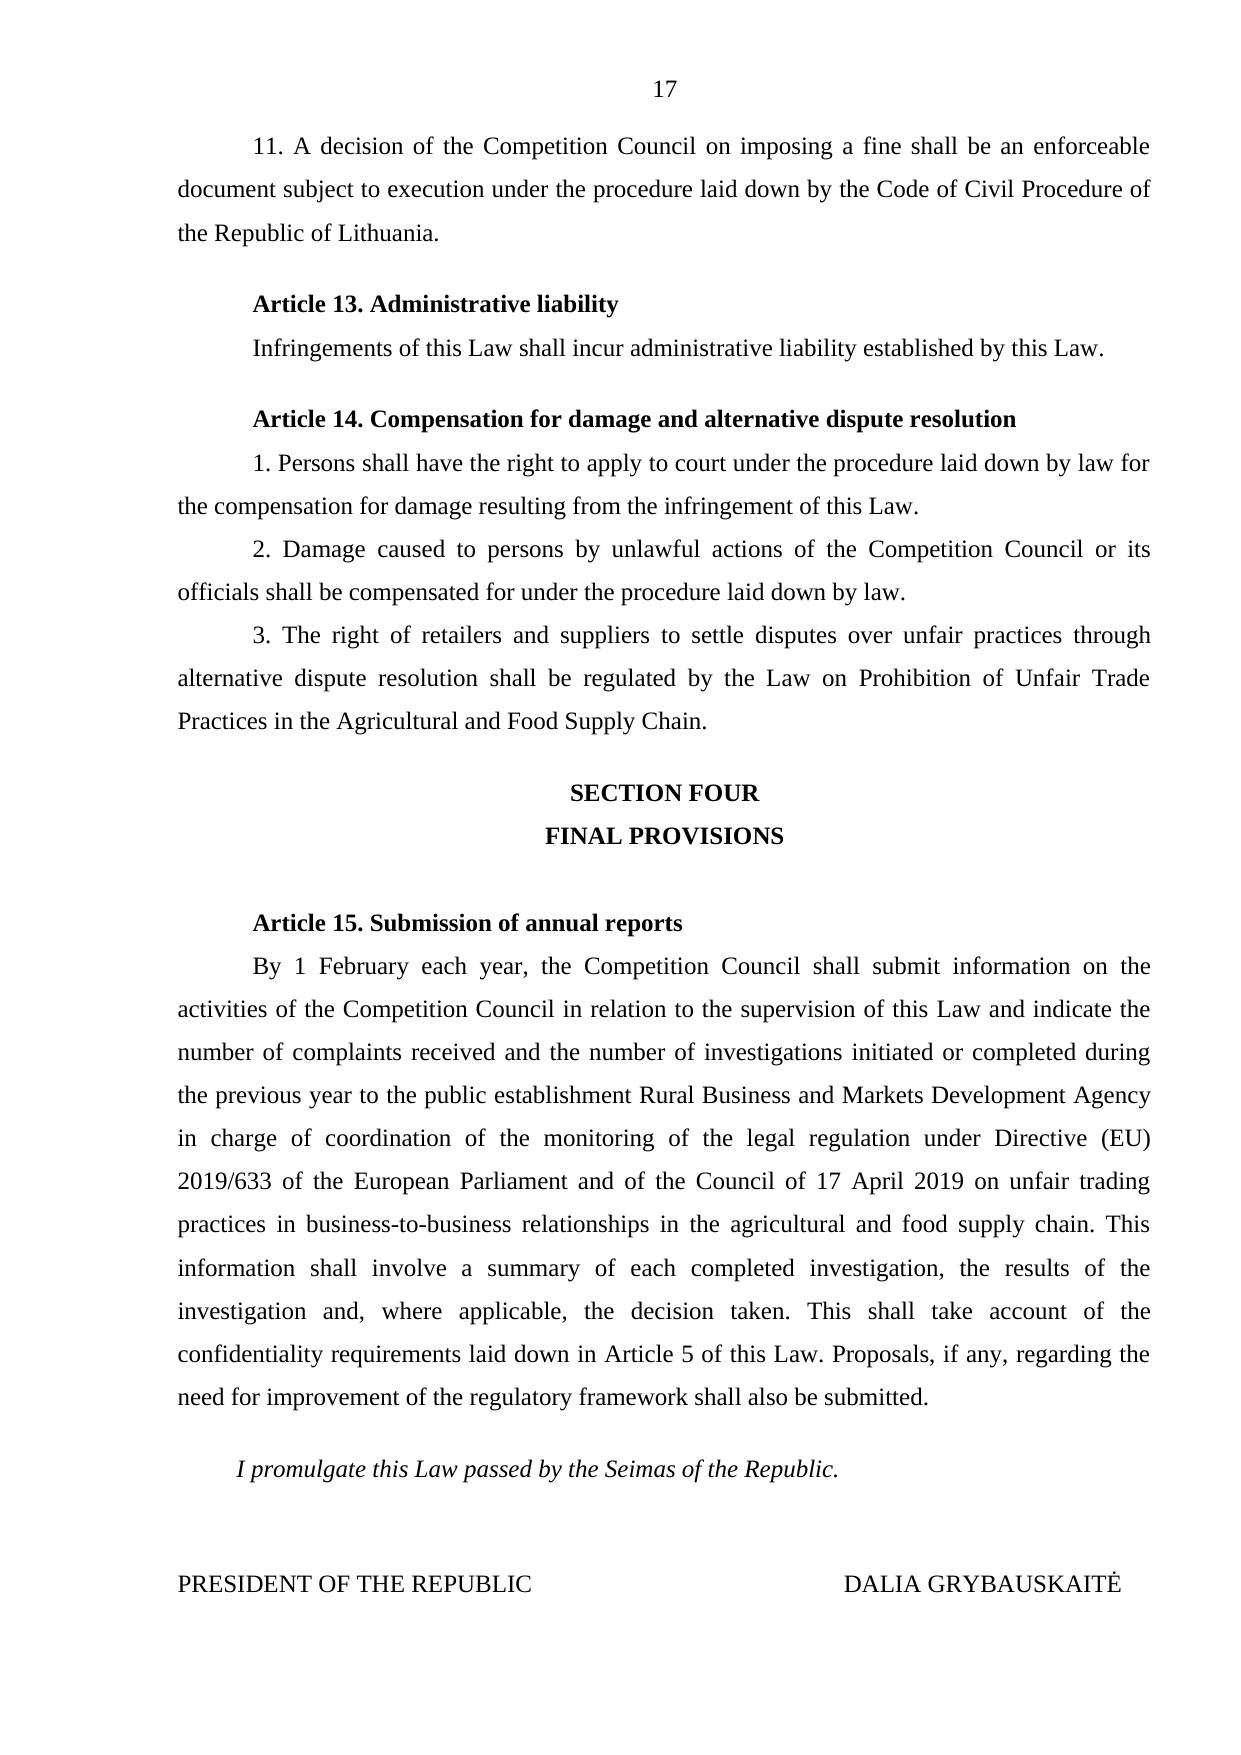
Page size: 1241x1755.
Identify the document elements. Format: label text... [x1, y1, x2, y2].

text Infringements of this Law shall incur administrative liability established by this Law. [177, 333, 1152, 361]
text 2. Damage caused to persons by unlawful actions of the Competition Council or its officials shall be compensated for under the procedure laid down by law. [177, 534, 1152, 606]
text Article 14. Compensation for damage and alternative dispute resolution [177, 404, 1152, 433]
text By 1 February each year, the Competition Council shall submit information on the activities of the Competition Council in relation to the supervision of this Law and indicate the number of complaints received and the number of investigations initiated or completed during the previous year to the public establishment Rural Business and Markets Development Agency in charge of coordination of the monitoring of the legal regulation under Directive (EU) 2019/633 of the European Parliament and of the Council of 17 April 2019 on unfair trading practices in business-to-business relationships in the agricultural and food supply chain. This information shall involve a summary of each completed investigation, the results of the investigation and, where applicable, the decision taken. This shall take account of the confidentiality requirements laid down in Article 5 of this Law. Proposals, if any, regarding the need for improvement of the regulatory framework shall also be submitted. [177, 951, 1152, 1411]
text FINAL PROVISIONS [177, 821, 1152, 850]
text 1. Persons shall have the right to apply to court under the procedure laid down by law for the compensation for damage resulting from the infringement of this Law. [177, 448, 1152, 519]
text Article 15. Submission of annual reports [177, 908, 1152, 936]
text Article 13. Administrative liability [177, 289, 1152, 318]
text 11. A decision of the Competition Council on imposing a fine shall be an enforceable document subject to execution under the procedure laid down by the Code of Civil Procedure of the Republic of Lithuania. [177, 131, 1152, 246]
text PRESIDENT OF THE REPUBLIC DALIA GRYBAUSKAITĖ [177, 1569, 1152, 1598]
text 3. The right of retailers and suppliers to settle disputes over unfair practices through alternative dispute resolution shall be regulated by the Law on Prohibition of Unfair Trade Practices in the Agricultural and Food Supply Chain. [177, 620, 1152, 735]
text I promulgate this Law passed by the Seimas of the Republic. [177, 1454, 1152, 1483]
text SECTION FOUR [177, 778, 1152, 807]
